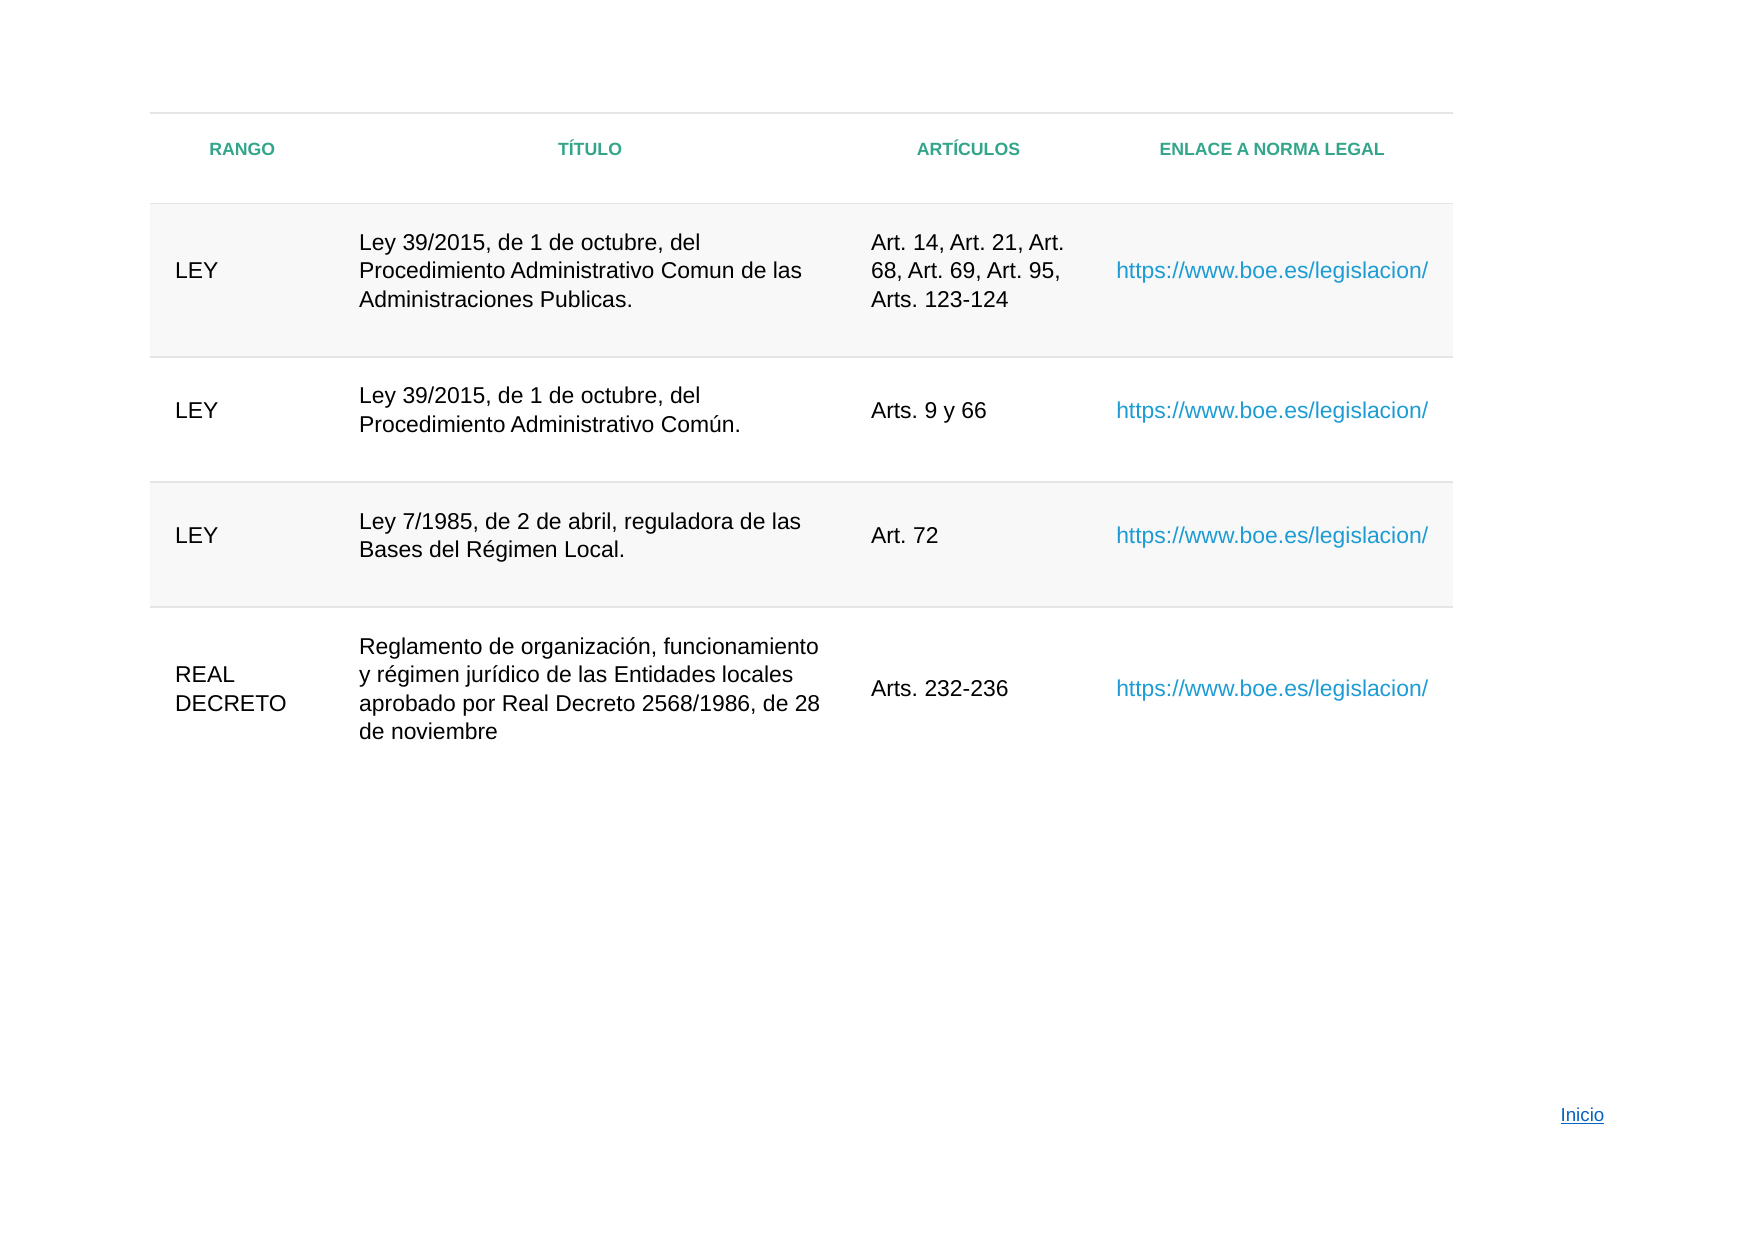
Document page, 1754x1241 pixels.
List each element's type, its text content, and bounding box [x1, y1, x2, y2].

table_cell Art. 72 [846, 483, 1091, 606]
table_cell LEY [150, 483, 334, 606]
table_cell Ley 7/1985, de 2 de abril, reguladora de las Bases del Régimen Local. [334, 483, 846, 606]
table_cell https://www.boe.es/legislacion/ [1091, 608, 1453, 788]
table_cell https://www.boe.es/legislacion/ [1091, 483, 1453, 606]
table_cell https://www.boe.es/legislacion/ [1091, 204, 1453, 356]
table_cell LEY [150, 358, 334, 481]
table_header RANGO [150, 114, 334, 202]
table_cell Ley 39/2015, de 1 de octubre, del Procedimiento Administrativo Comun de las Administraciones Publicas. [334, 204, 846, 356]
table_cell https://www.boe.es/legislacion/ [1091, 358, 1453, 481]
table_header ARTÍCULOS [846, 114, 1091, 202]
table_header TÍTULO [334, 114, 846, 202]
table_cell Arts. 232-236 [846, 608, 1091, 788]
table_cell Art. 14, Art. 21, Art. 68, Art. 69, Art. 95, Arts. 123-124 [846, 204, 1091, 356]
table_cell Reglamento de organización, funcionamiento y régimen jurídico de las Entidades locales aprobado por Real Decreto 2568/1986, de 28 de noviembre [334, 608, 846, 788]
table_cell Arts. 9 y 66 [846, 358, 1091, 481]
table_cell Ley 39/2015, de 1 de octubre, del Procedimiento Administrativo Común. [334, 358, 846, 481]
text Inicio [150, 1104, 1604, 1125]
table_header ENLACE A NORMA LEGAL [1091, 114, 1453, 202]
table_cell LEY [150, 204, 334, 356]
table_cell REAL DECRETO [150, 608, 334, 788]
